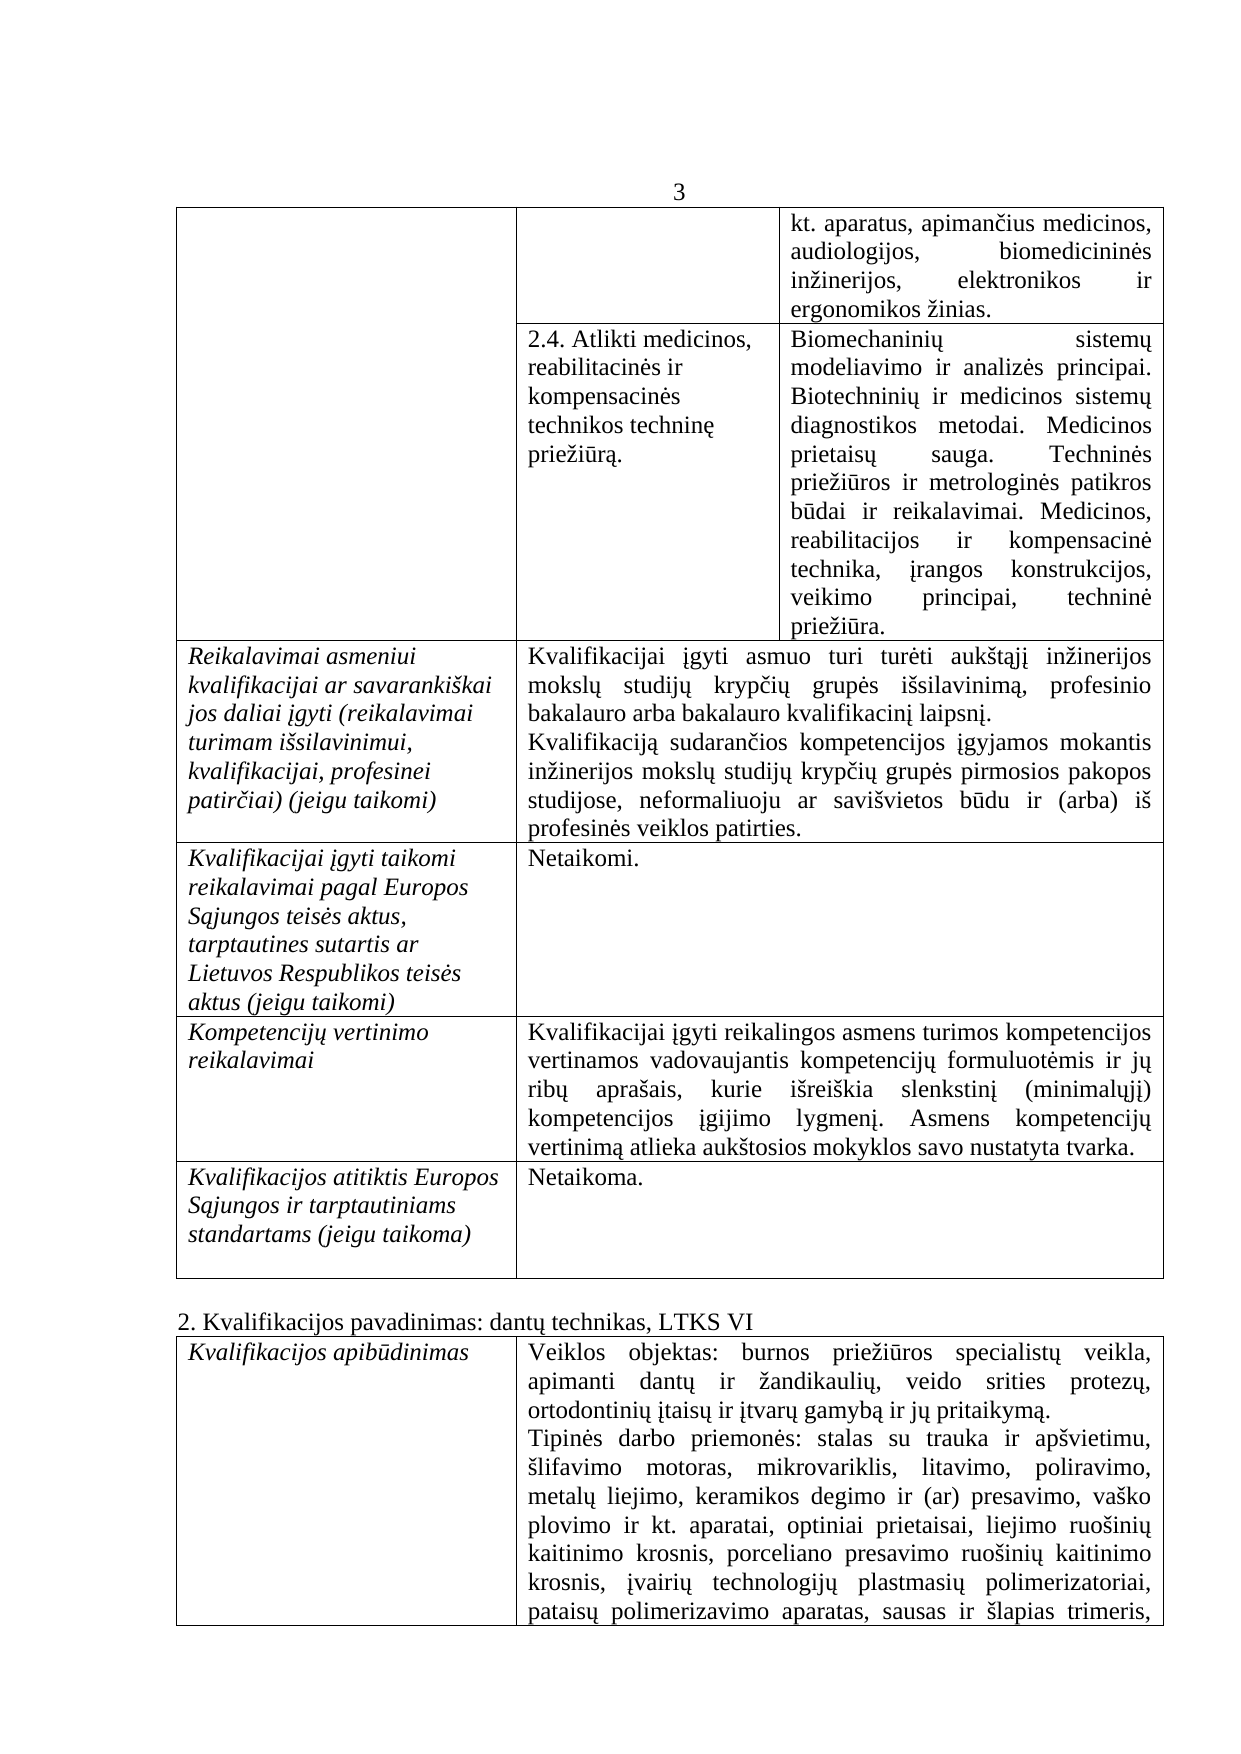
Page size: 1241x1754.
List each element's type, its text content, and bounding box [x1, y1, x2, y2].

table_cell Kompetencijų vertinimo reikalavimai [177, 1017, 516, 1161]
table_header Veiklos objektas: burnos priežiūros specialistų veikla, apimanti dantų ir žandikaulių, veido srities protezų, ortodontinių įtaisų ir įtvarų gamybą ir jų pritaikymą. Tipinės darbo priemonės: stalas su trauka ir apšvietimu, šlifavimo motoras, mikrovariklis, litavimo, poliravimo, metalų liejimo, keramikos degimo ir (ar) presavimo, vaško plovimo ir kt. aparatai, optiniai prietaisai, liejimo ruošinių kaitinimo krosnis, porceliano presavimo ruošinių kaitinimo krosnis, įvairių technologijų plastmasių polimerizatoriai, pataisų polimerizavimo aparatas, sausas ir šlapias trimeris, [517, 1337, 1163, 1625]
table_cell Kvalifikacijai įgyti reikalingos asmens turimos kompetencijos vertinamos vadovaujantis kompetencijų formuluotėmis ir jų ribų aprašais, kurie išreiškia slenkstinį (minimalųjį) kompetencijos įgijimo lygmenį. Asmens kompetencijų vertinimą atlieka aukštosios mokyklos savo nustatyta tvarka. [517, 1017, 1163, 1161]
table_cell Netaikoma. [517, 1162, 1163, 1278]
table_cell Reikalavimai asmeniui kvalifikacijai ar savarankiškai jos daliai įgyti (reikalavimai turimam išsilavinimui, kvalifikacijai, profesinei patirčiai) (jeigu taikomi) [177, 641, 516, 842]
table_cell Kvalifikacijai įgyti asmuo turi turėti aukštąjį inžinerijos mokslų studijų krypčių grupės išsilavinimą, profesinio bakalauro arba bakalauro kvalifikacinį laipsnį. Kvalifikaciją sudarančios kompetencijos įgyjamos mokantis inžinerijos mokslų studijų krypčių grupės pirmosios pakopos studijose, neformaliuoju ar savišvietos būdu ir (arba) iš profesinės veiklos patirties. [517, 641, 1163, 842]
table_cell Kvalifikacijai įgyti taikomi reikalavimai pagal Europos Sąjungos teisės aktus, tarptautines sutartis ar Lietuvos Respublikos teisės aktus (jeigu taikomi) [177, 843, 516, 1016]
table_cell 2.4. Atlikti medicinos, reabilitacinės ir kompensacinės technikos techninę priežiūrą. [517, 324, 779, 640]
text 2. Kvalifikacijos pavadinimas: dantų technikas, LTKS VI [177, 1307, 1181, 1336]
table_cell Kvalifikacijos atitiktis Europos Sąjungos ir tarptautiniams standartams (jeigu taikoma) [177, 1162, 516, 1278]
table_cell kt. aparatus, apimančius medicinos, audiologijos, biomedicininės inžinerijos, elektronikos ir ergonomikos žinias. [780, 208, 1163, 323]
table_cell Biomechaninių sistemų modeliavimo ir analizės principai. Biotechninių ir medicinos sistemų diagnostikos metodai. Medicinos prietaisų sauga. Techninės priežiūros ir metrologinės patikros būdai ir reikalavimai. Medicinos, reabilitacijos ir kompensacinė technika, įrangos konstrukcijos, veikimo principai, techninė priežiūra. [780, 324, 1163, 640]
table_header Kvalifikacijos apibūdinimas [177, 1337, 516, 1625]
table_cell [517, 208, 779, 323]
table_cell Netaikomi. [517, 843, 1163, 1016]
table_cell [177, 208, 516, 640]
